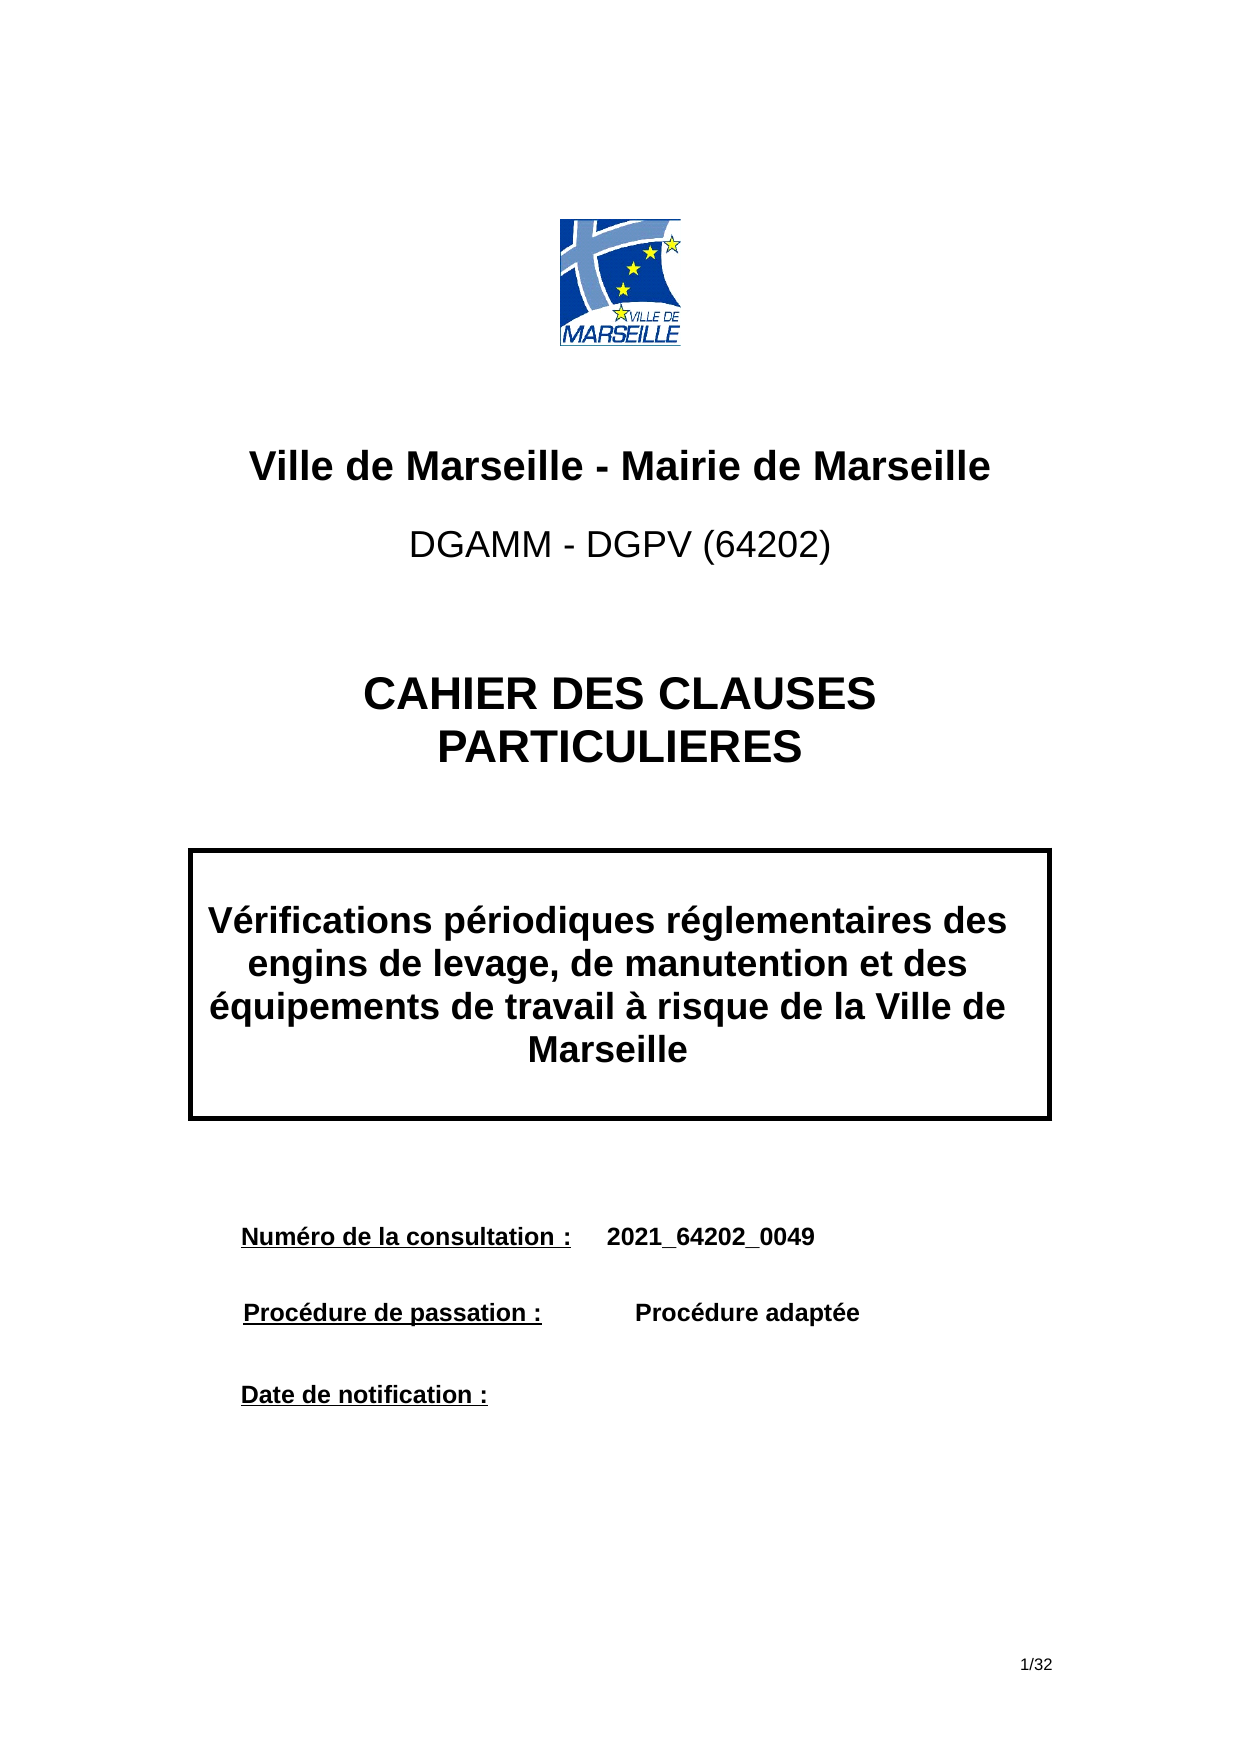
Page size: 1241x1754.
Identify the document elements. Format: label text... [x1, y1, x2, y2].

text Numéro de la consultation : 2021_64202_0049 [241, 1222, 1052, 1251]
text Procédure de passation : Procédure adaptée [243, 1298, 1052, 1327]
text Ville de Marseille - Mairie de Marseille [188, 441, 1052, 489]
text CAHIER DES CLAUSES PARTICULIERES [188, 667, 1052, 772]
text Date de notification : [241, 1380, 1052, 1409]
text Vérifications périodiques réglementaires des engins de levage, de manutention et des équipements de travail à risque de la Ville de Marseille [193, 891, 1047, 1071]
text DGAMM - DGPV (64202) [188, 523, 1052, 566]
